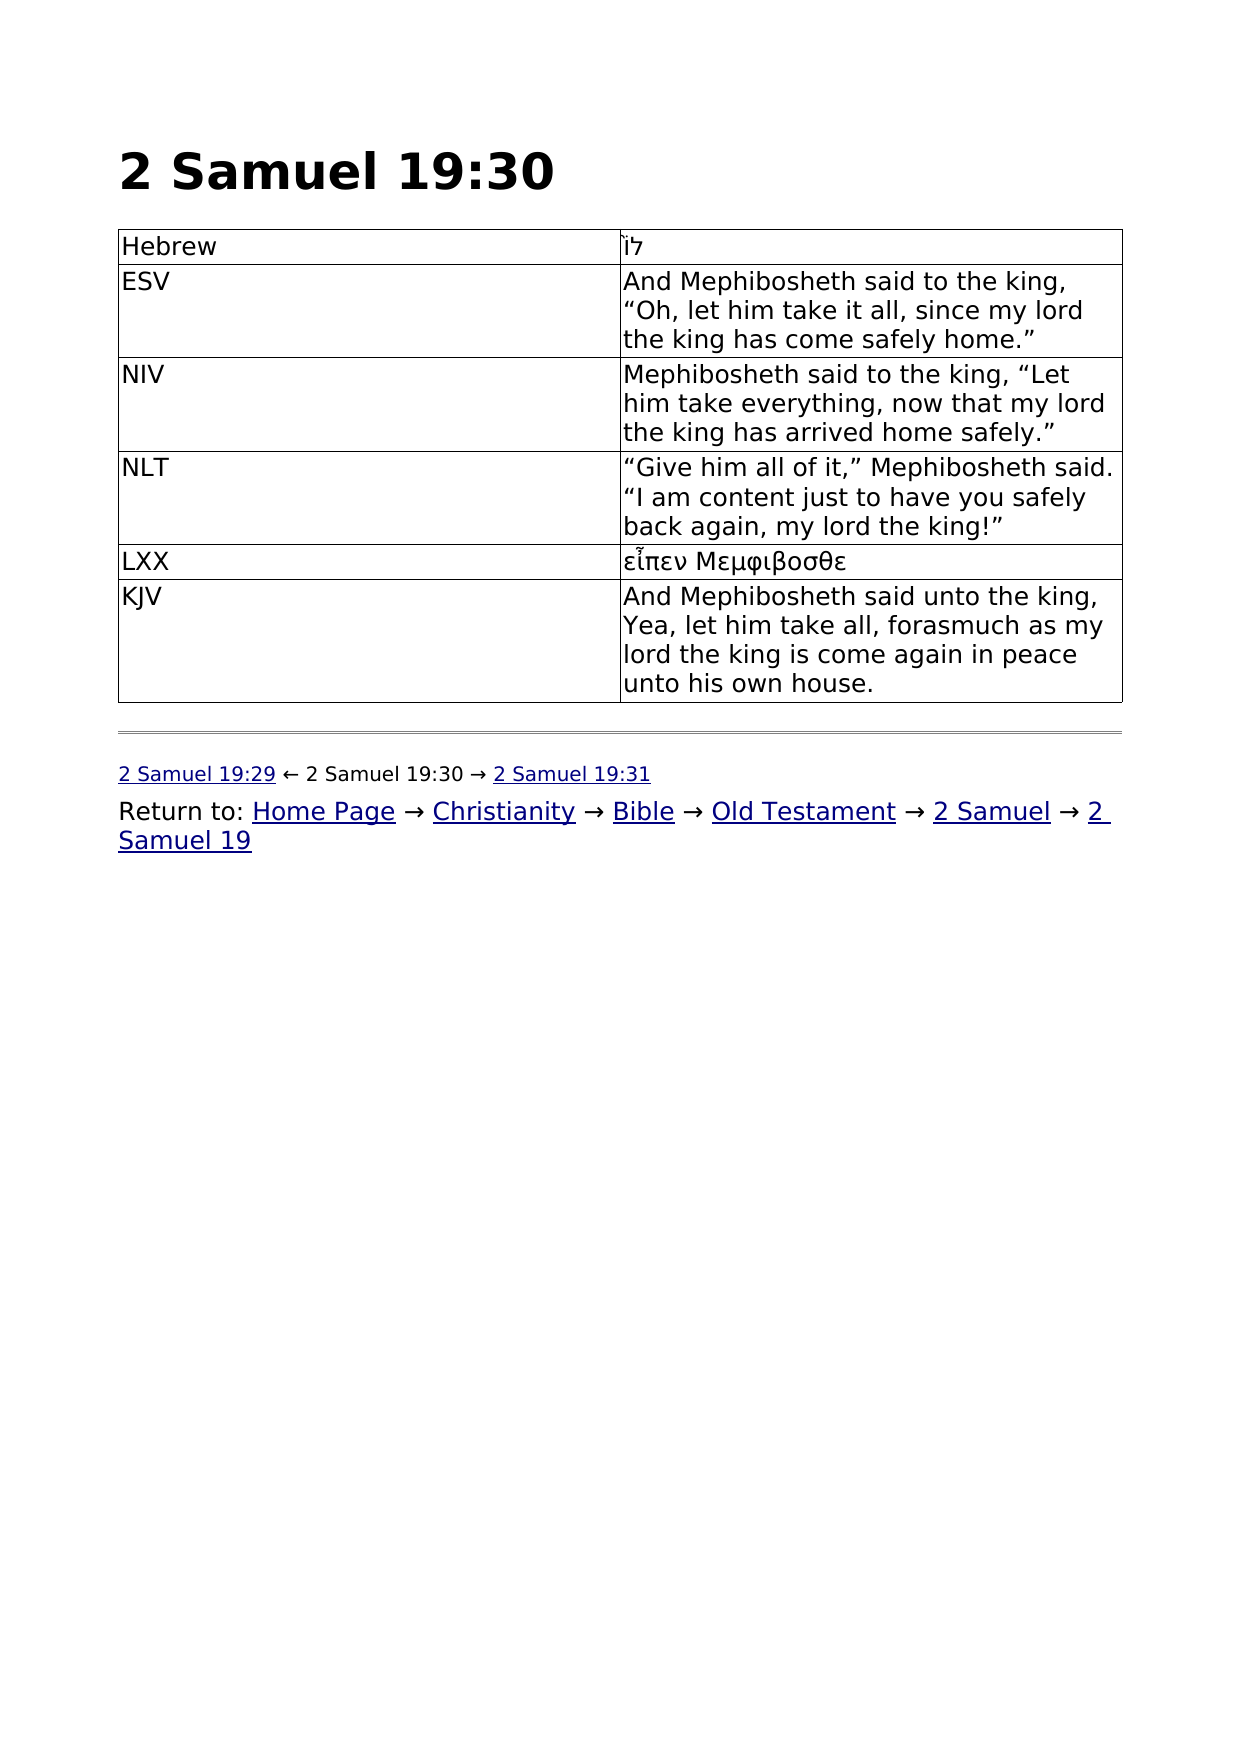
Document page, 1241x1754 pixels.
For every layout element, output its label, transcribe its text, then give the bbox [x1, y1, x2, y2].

table_cell “Give him all of it,” Mephibosheth said. “I am content just to have you safely back again, my lord the king!” [621, 452, 1122, 544]
table_cell And Mephibosheth said unto the king, Yea, let him take all, forasmuch as my lord the king is come again in peace unto his own house. [621, 580, 1122, 702]
table_cell Mephibosheth said to the king, “Let him take everything, now that my lord the king has arrived home safely.” [621, 358, 1122, 451]
text Return to: Home Page → Christianity → Bible → Old Testament → 2 Samuel → 2 Samuel 19 [118, 797, 1122, 855]
text 2 Samuel 19:29 ← 2 Samuel 19:30 → 2 Samuel 19:31 [118, 763, 1122, 797]
table_cell LXX [119, 545, 620, 579]
table_cell εἶπεν Μεμφιβοσθε [621, 545, 1122, 579]
table_header לוֹ֙ [621, 230, 1122, 264]
table_cell NLT [119, 452, 620, 544]
table_cell And Mephibosheth said to the king, “Oh, let him take it all, since my lord the king has come safely home.” [621, 265, 1122, 357]
table_cell NIV [119, 358, 620, 451]
table_header Hebrew [119, 230, 620, 264]
table_cell KJV [119, 580, 620, 702]
table_cell ESV [119, 265, 620, 357]
subtitle 2 Samuel 19:30 [118, 143, 1122, 201]
